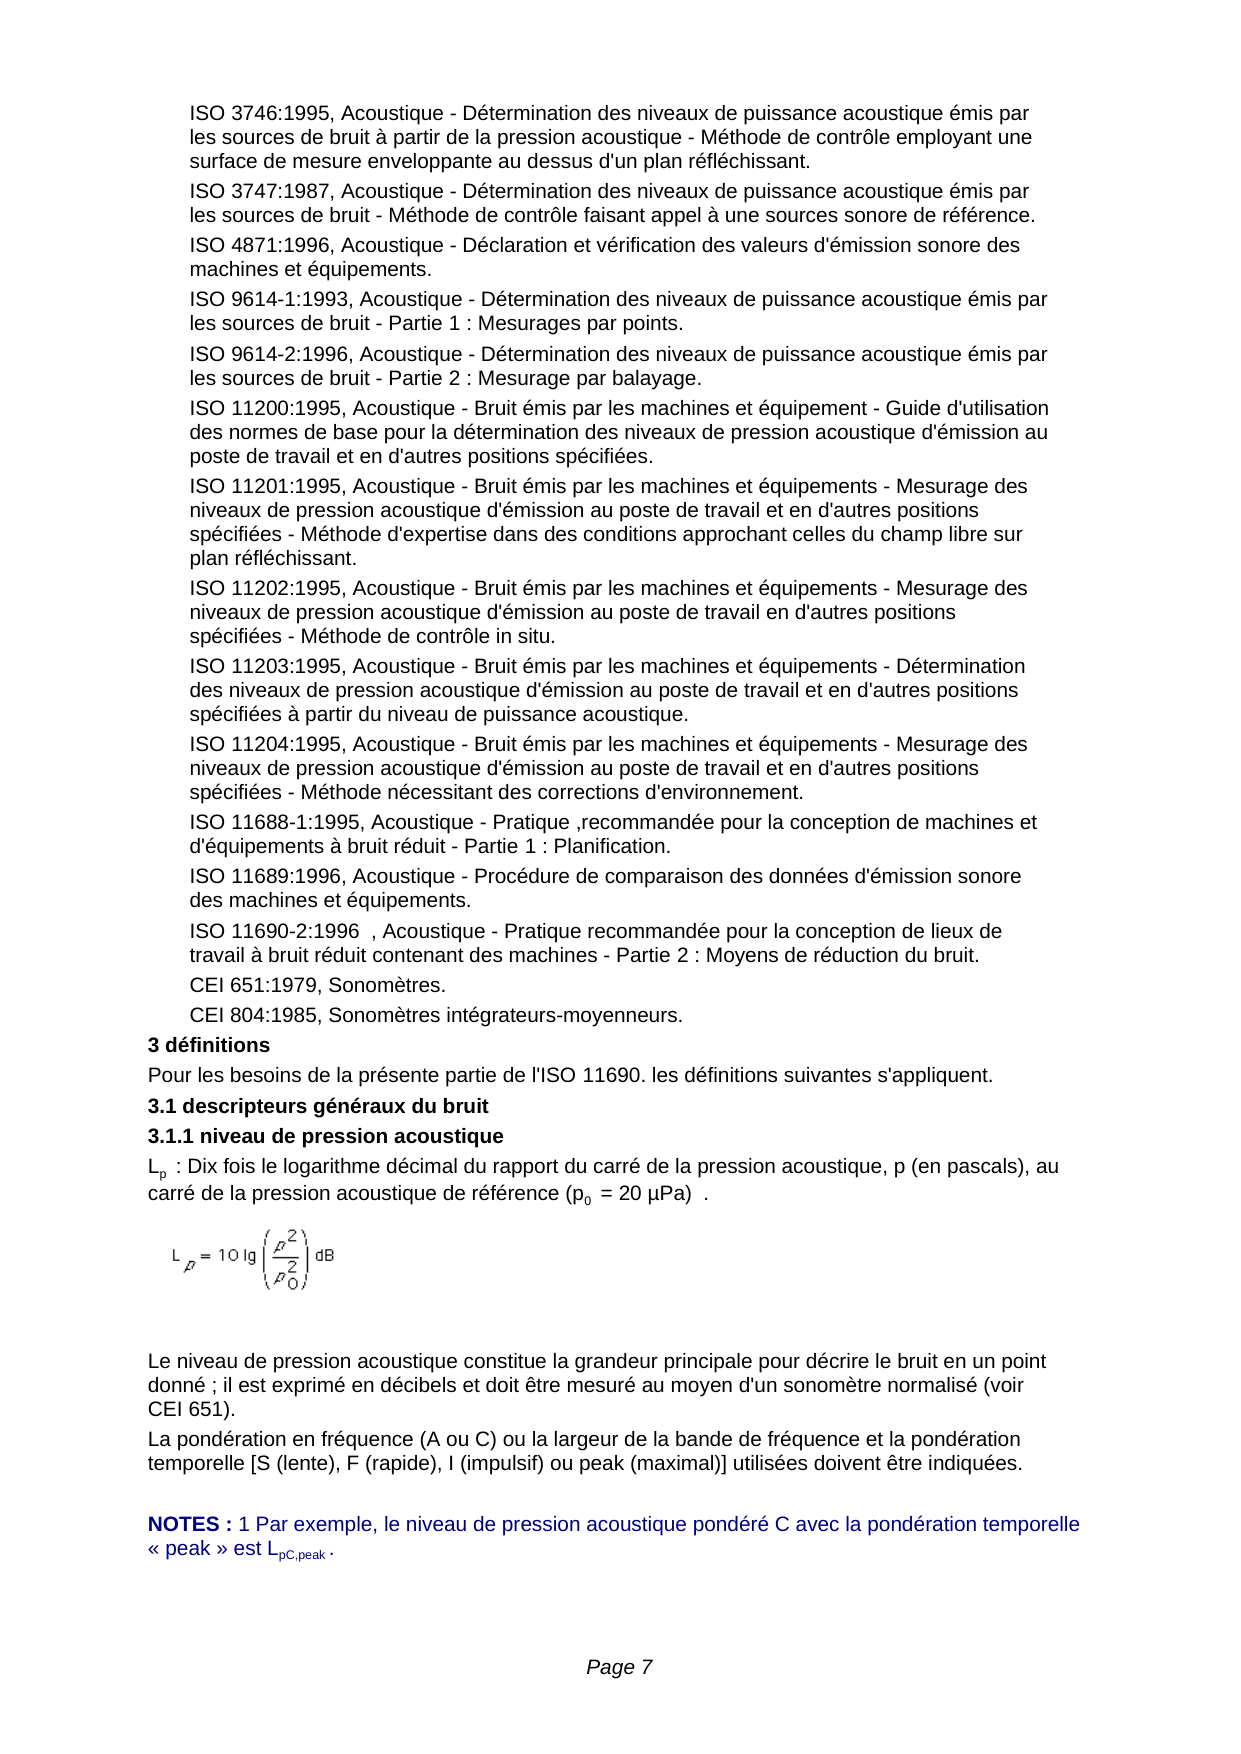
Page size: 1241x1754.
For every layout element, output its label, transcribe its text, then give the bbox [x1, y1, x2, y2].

picture [164, 1223, 344, 1304]
text ISO 11200:1995, Acoustique - Bruit émis par les machines et équipement - Guide d'utilisation des normes de base pour la détermination des niveaux de pression acoustique d'émission au poste de travail et en d'autres positions spécifiées. [148, 396, 1051, 467]
text ISO 11689:1996, Acoustique - Procédure de comparaison des données d'émission sonore des machines et équipements. [148, 864, 1051, 912]
text CEI 651:1979, Sonomètres. [148, 973, 1051, 997]
text ISO 3747:1987, Acoustique - Détermination des niveaux de puissance acoustique émis par les sources de bruit - Méthode de contrôle faisant appel à une sources sonore de référence. [148, 179, 1051, 227]
text ISO 11688-1:1995, Acoustique - Pratique ,recommandée pour la conception de machines et d'équipements à bruit réduit - Partie 1 : Planification. [148, 810, 1051, 858]
text La pondération en fréquence (A ou C) ou la largeur de la bande de fréquence et la pondération temporelle [S (lente), F (rapide), I (impulsif) ou peak (maximal)] utilisées doivent être indiquées. [148, 1427, 1092, 1475]
text NOTES : 1 Par exemple, le niveau de pression acoustique pondéré C avec la pondération temporelle « peak » est LpC,peak . [148, 1511, 1092, 1562]
text 3.1 descripteurs généraux du bruit [148, 1093, 1092, 1117]
text ISO 3746:1995, Acoustique - Détermination des niveaux de puissance acoustique émis par les sources de bruit à partir de la pression acoustique - Méthode de contrôle employant une surface de mesure enveloppante au dessus d'un plan réfléchissant. [148, 101, 1051, 173]
text 3.1.1 niveau de pression acoustique [148, 1124, 1092, 1148]
text ISO 11203:1995, Acoustique - Bruit émis par les machines et équipements - Détermination des niveaux de pression acoustique d'émission au poste de travail et en d'autres positions spécifiées à partir du niveau de puissance acoustique. [148, 654, 1051, 726]
text Pour les besoins de la présente partie de l'ISO 11690. les définitions suivantes s'appliquent. [148, 1063, 1092, 1087]
text 3 définitions [148, 1033, 1092, 1057]
text Lp : Dix fois le logarithme décimal du rapport du carré de la pression acoustique, p (en pascals), au carré de la pression acoustique de référence (p0 = 20 µPa) . [148, 1154, 1092, 1208]
text ISO 11201:1995, Acoustique - Bruit émis par les machines et équipements - Mesurage des niveaux de pression acoustique d'émission au poste de travail et en d'autres positions spécifiées - Méthode d'expertise dans des conditions approchant celles du champ libre sur plan réfléchissant. [148, 474, 1051, 569]
text ISO 9614-2:1996, Acoustique - Détermination des niveaux de puissance acoustique émis par les sources de bruit - Partie 2 : Mesurage par balayage. [148, 341, 1051, 389]
text ISO 11690-2:1996 , Acoustique - Pratique recommandée pour la conception de lieux de travail à bruit réduit contenant des machines - Partie 2 : Moyens de réduction du bruit. [148, 918, 1051, 966]
text ISO 11204:1995, Acoustique - Bruit émis par les machines et équipements - Mesurage des niveaux de pression acoustique d'émission au poste de travail et en d'autres positions spécifiées - Méthode nécessitant des corrections d'environnement. [148, 732, 1051, 804]
text ISO 11202:1995, Acoustique - Bruit émis par les machines et équipements - Mesurage des niveaux de pression acoustique d'émission au poste de travail en d'autres positions spécifiées - Méthode de contrôle in situ. [148, 576, 1051, 648]
text ISO 9614-1:1993, Acoustique - Détermination des niveaux de puissance acoustique émis par les sources de bruit - Partie 1 : Mesurages par points. [148, 287, 1051, 335]
text ISO 4871:1996, Acoustique - Déclaration et vérification des valeurs d'émission sonore des machines et équipements. [148, 233, 1051, 281]
text Le niveau de pression acoustique constitue la grandeur principale pour décrire le bruit en un point donné ; il est exprimé en décibels et doit être mesuré au moyen d'un sonomètre normalisé (voir CEI 651). [148, 1349, 1092, 1421]
text CEI 804:1985, Sonomètres intégrateurs-moyenneurs. [148, 1003, 1051, 1027]
